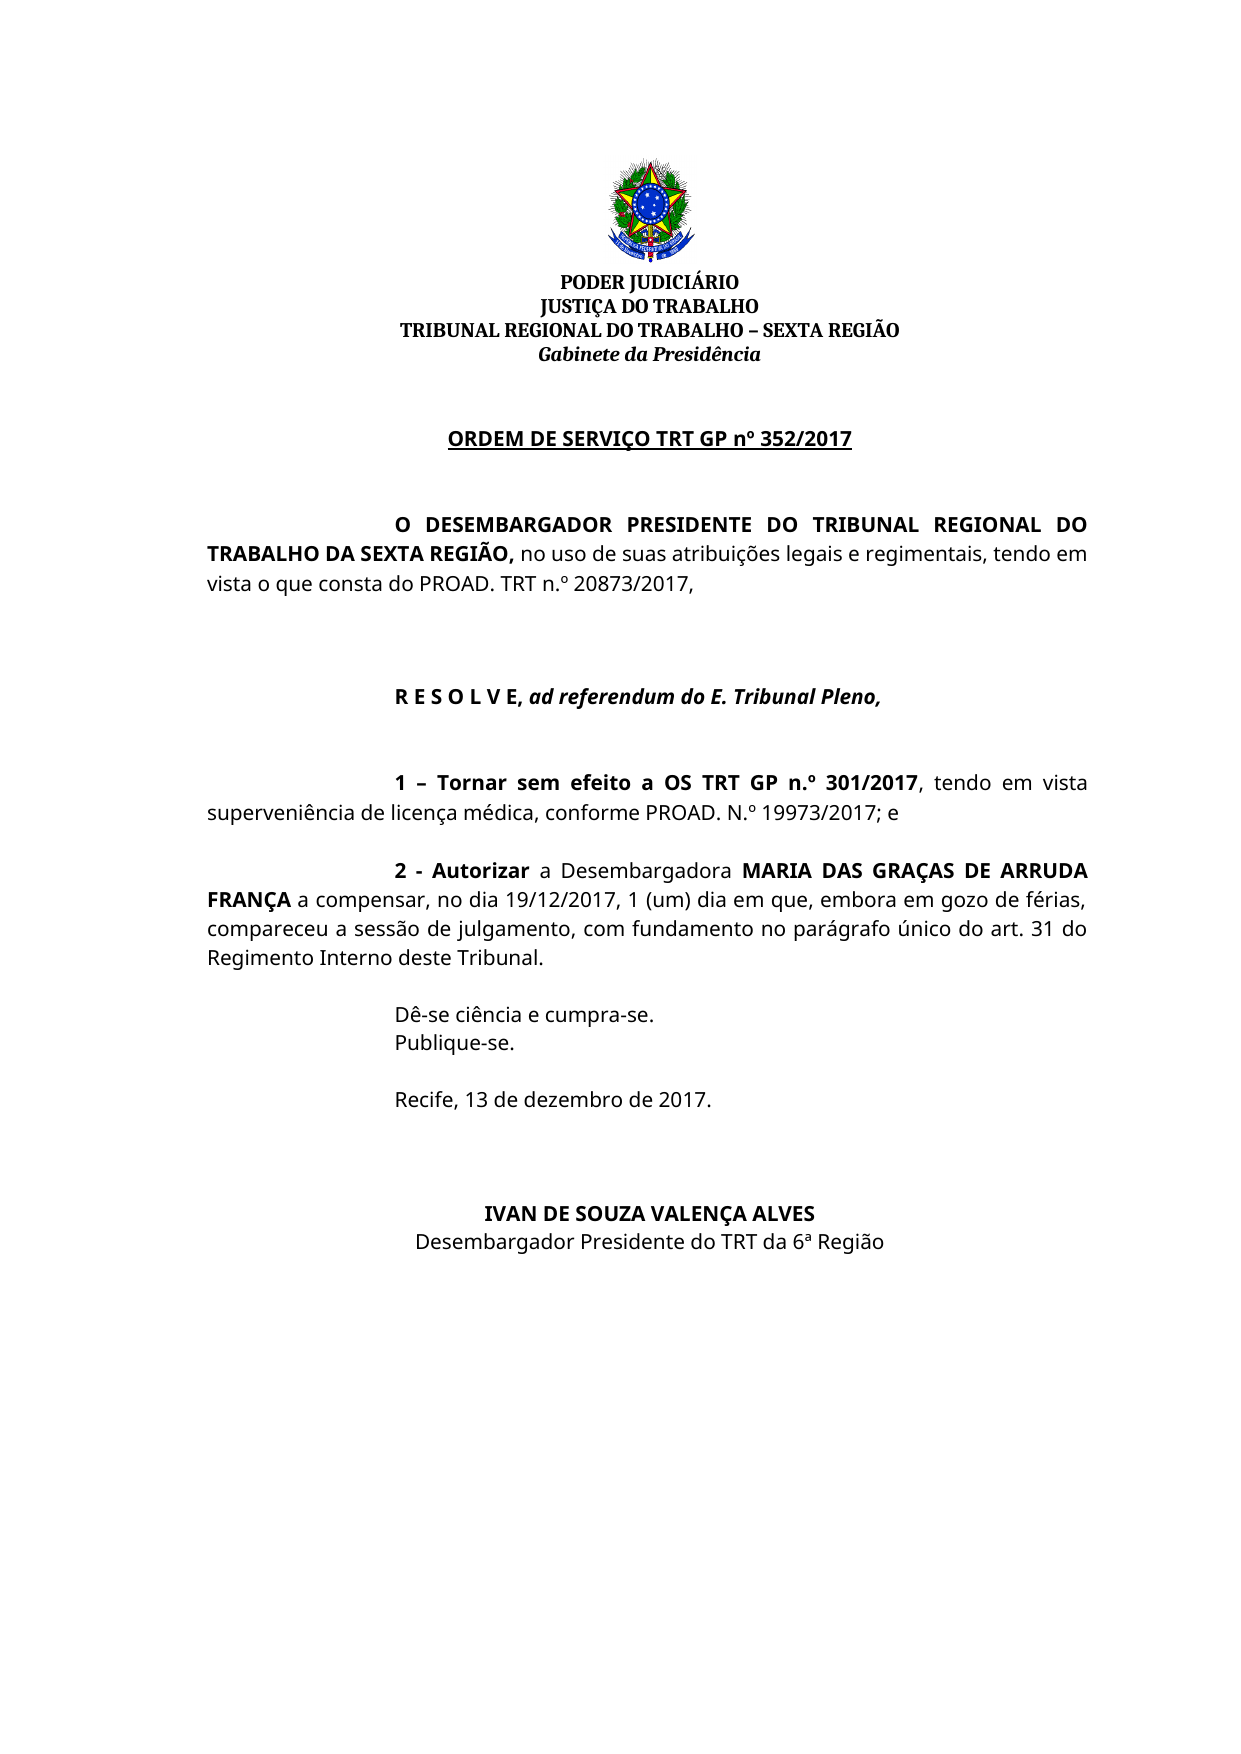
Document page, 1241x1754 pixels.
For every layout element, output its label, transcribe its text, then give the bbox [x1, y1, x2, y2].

text Dê-se ciência e cumpra-se. [207, 1000, 1092, 1028]
text 1 – Tornar sem efeito a OS TRT GP n.º 301/2017, tendo em vista superveniência de licença médica, conforme PROAD. N.º 19973/2017; e [207, 767, 1088, 826]
text Recife, 13 de dezembro de 2017. [207, 1085, 1092, 1114]
text ORDEM DE SERVIÇO TRT GP nº 352/2017 [207, 424, 1092, 452]
text IVAN DE SOUZA VALENÇA ALVES [207, 1199, 1092, 1227]
text TRIBUNAL REGIONAL DO TRABALHO – SEXTA REGIÃO [207, 319, 1092, 343]
text Gabinete da Presidência [207, 343, 1092, 367]
text O DESEMBARGADOR PRESIDENTE DO TRIBUNAL REGIONAL DO TRABALHO DA SEXTA REGIÃO, no uso de suas atribuições legais e regimentais, tendo em vista o que consta do PROAD. TRT n.º 20873/2017, [207, 509, 1088, 597]
text Publique-se. [207, 1028, 1092, 1057]
text 2 - Autorizar a Desembargadora MARIA DAS GRAÇAS DE ARRUDA FRANÇA a compensar, no dia 19/12/2017, 1 (um) dia em que, embora em gozo de férias, compareceu a sessão de julgamento, com fundamento no parágrafo único do art. 31 do Regimento Interno deste Tribunal. [207, 855, 1088, 972]
text R E S O L V E, ad referendum do E. Tribunal Pleno, [207, 682, 1092, 711]
text Desembargador Presidente do TRT da 6ª Região [207, 1227, 1092, 1256]
text PODER JUDICIÁRIO [207, 271, 1092, 295]
picture [603, 155, 697, 264]
text JUSTIÇA DO TRABALHO [207, 295, 1092, 319]
